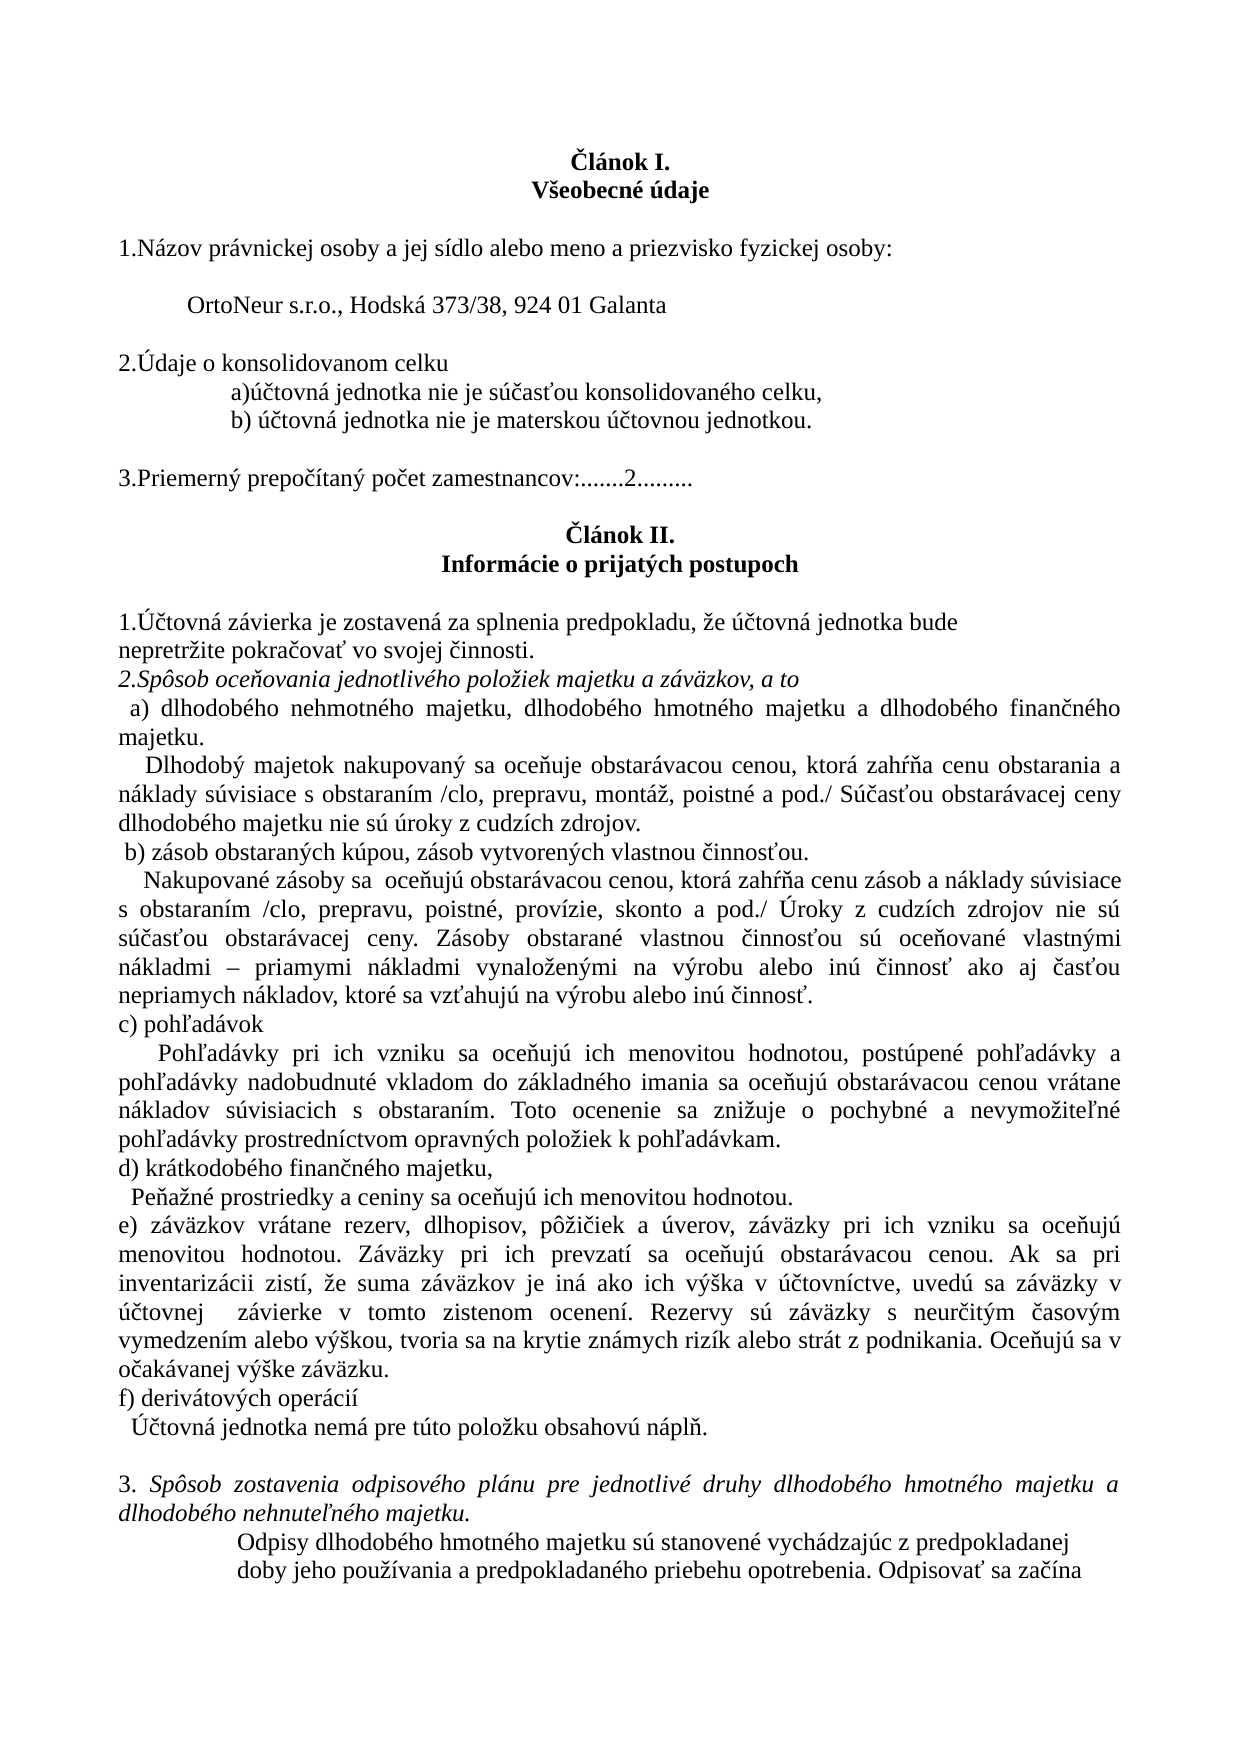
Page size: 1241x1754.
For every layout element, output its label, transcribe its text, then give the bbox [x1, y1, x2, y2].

text Peňažné prostriedky a ceniny sa oceňujú ich menovitou hodnotou. [118, 1182, 1122, 1211]
text d) krátkodobého finančného majetku, [118, 1153, 1122, 1182]
list Údaje o konsolidovanom celku [118, 348, 1122, 377]
text Nakupované zásoby sa oceňujú obstarávacou cenou, ktorá zahŕňa cenu zásob a náklady súvisiace s obstaraním /clo, prepravu, poistné, provízie, skonto a pod./ Úroky z cudzích zdrojov nie sú súčasťou obstarávacej ceny. Zásoby obstarané vlastnou činnosťou sú oceňované vlastnými nákladmi – priamymi nákladmi vynaloženými na výrobu alebo inú činnosť ako aj časťou nepriamych nákladov, ktoré sa vzťahujú na výrobu alebo inú činnosť. [118, 866, 1122, 1009]
text b) zásob obstaraných kúpou, zásob vytvorených vlastnou činnosťou. [118, 837, 1122, 866]
text b) účtovná jednotka nie je materskou účtovnou jednotkou. [118, 406, 1122, 434]
text Článok II. [118, 521, 1122, 549]
text Všeobecné údaje [118, 176, 1122, 204]
text a) dlhodobého nehmotného majetku, dlhodobého hmotného majetku a dlhodobého finančného majetku. [118, 693, 1122, 751]
text nepretržite pokračovať vo svojej činnosti. [118, 636, 1122, 664]
text f) derivátových operácií [118, 1383, 1122, 1412]
list Spôsob oceňovania jednotlivého položiek majetku a záväzkov, a to [118, 664, 1122, 693]
text Informácie o prijatých postupoch [118, 549, 1122, 578]
text Účtovná jednotka nemá pre túto položku obsahovú náplň. [118, 1412, 1122, 1441]
text 3. Spôsob zostavenia odpisového plánu pre jednotlivé druhy dlhodobého hmotného majetku a dlhodobého nehnuteľného majetku. [118, 1469, 1122, 1527]
text Odpisy dlhodobého hmotného majetku sú stanovené vychádzajúc z predpokladanej [118, 1527, 1122, 1556]
text e) záväzkov vrátane rezerv, dlhopisov, pôžičiek a úverov, záväzky pri ich vzniku sa oceňujú menovitou hodnotou. Záväzky pri ich prevzatí sa oceňujú obstarávacou cenou. Ak sa pri inventarizácii zistí, že suma záväzkov je iná ako ich výška v účtovníctve, uvedú sa záväzky v účtovnej závierke v tomto zistenom ocenení. Rezervy sú záväzky s neurčitým časovým vymedzením alebo výškou, tvoria sa na krytie známych rizík alebo strát z podnikania. Oceňujú sa v očakávanej výške záväzku. [118, 1211, 1122, 1383]
text a)účtovná jednotka nie je súčasťou konsolidovaného celku, [118, 377, 1122, 406]
text c) pohľadávok [118, 1009, 1122, 1038]
text doby jeho používania a predpokladaného priebehu opotrebenia. Odpisovať sa začína [118, 1556, 1122, 1584]
list Názov právnickej osoby a jej sídlo alebo meno a priezvisko fyzickej osoby: [118, 233, 1122, 262]
text Pohľadávky pri ich vzniku sa oceňujú ich menovitou hodnotou, postúpené pohľadávky a pohľadávky nadobudnuté vkladom do základného imania sa oceňujú obstarávacou cenou vrátane nákladov súvisiacich s obstaraním. Toto ocenenie sa znižuje o pochybné a nevymožiteľné pohľadávky prostredníctvom opravných položiek k pohľadávkam. [118, 1038, 1122, 1153]
text Dlhodobý majetok nakupovaný sa oceňuje obstarávacou cenou, ktorá zahŕňa cenu obstarania a náklady súvisiace s obstaraním /clo, prepravu, montáž, poistné a pod./ Súčasťou obstarávacej ceny dlhodobého majetku nie sú úroky z cudzích zdrojov. [118, 751, 1122, 837]
list Priemerný prepočítaný počet zamestnancov:.......2......... [118, 463, 1122, 492]
text Článok I. [118, 147, 1122, 176]
text OrtoNeur s.r.o., Hodská 373/38, 924 01 Galanta [118, 291, 1122, 319]
list Účtovná závierka je zostavená za splnenia predpokladu, že účtovná jednotka bude [118, 607, 1122, 636]
